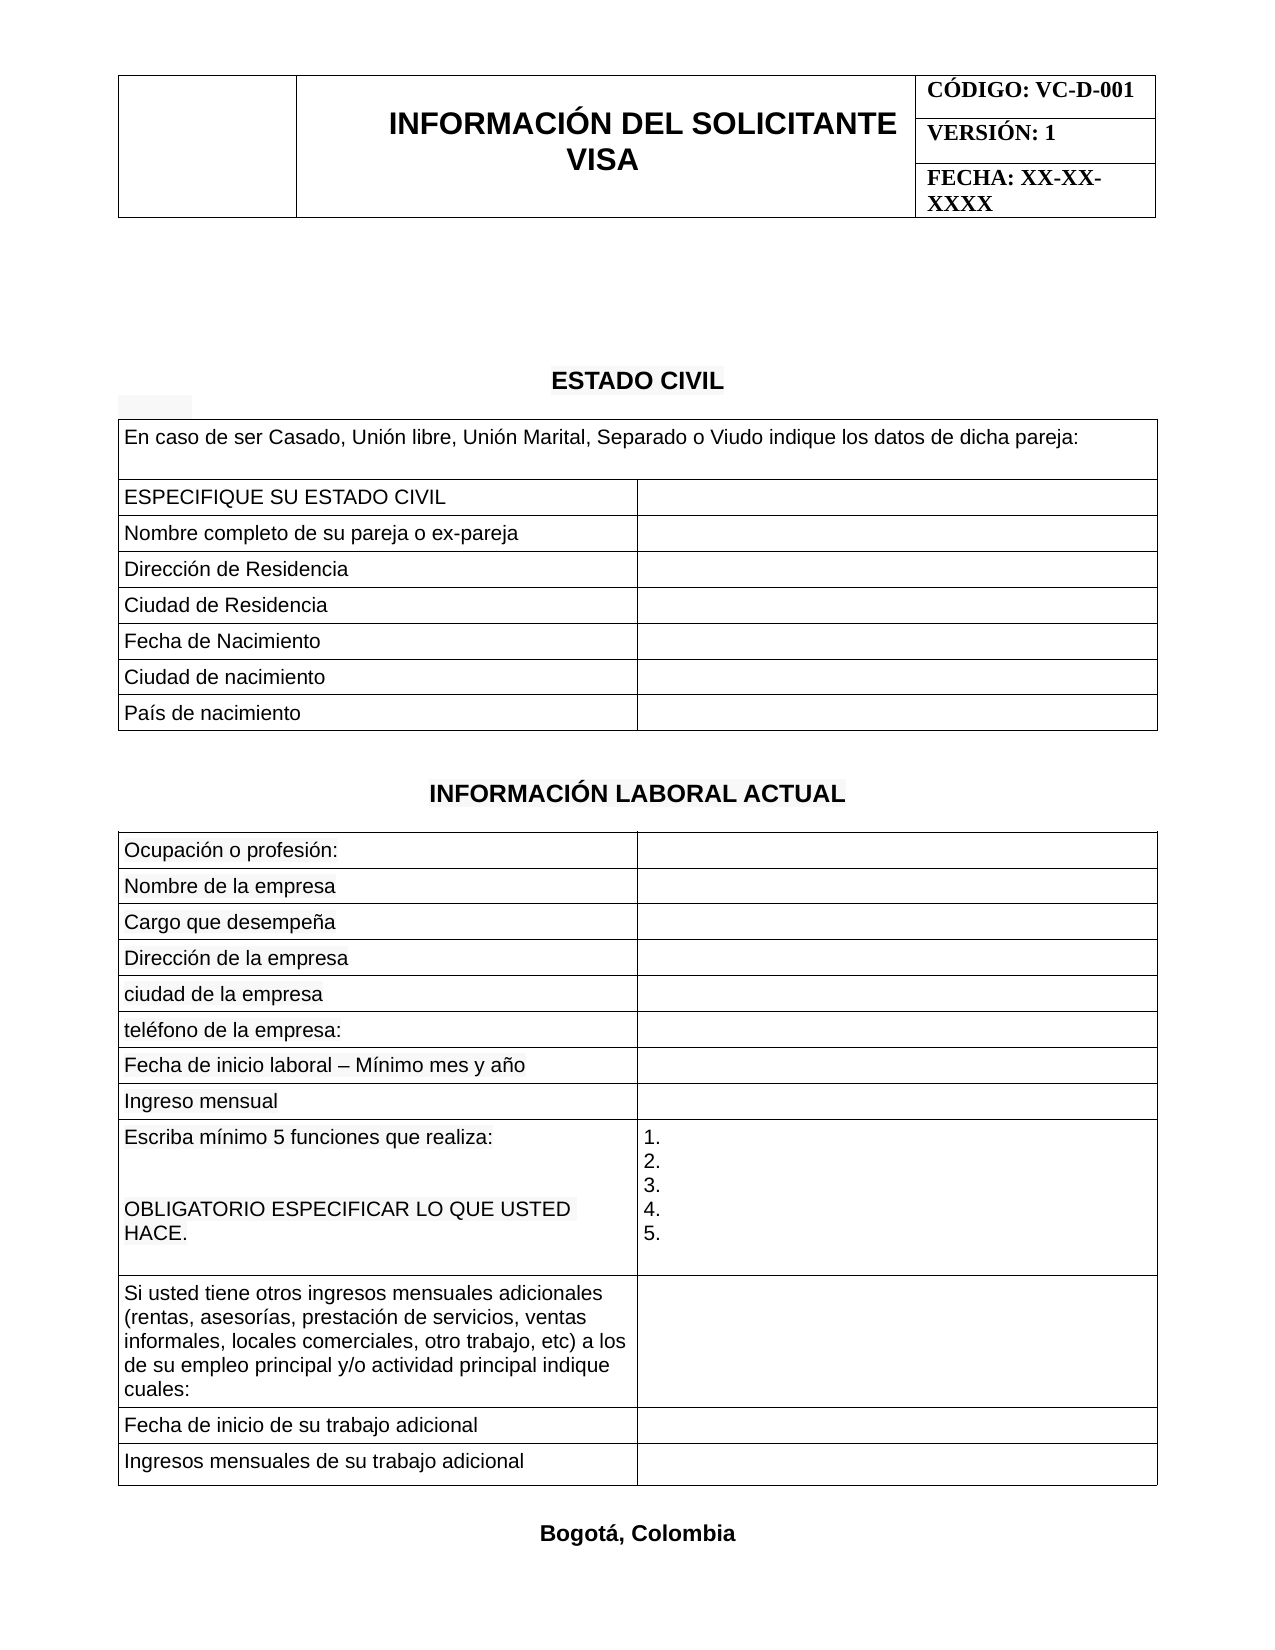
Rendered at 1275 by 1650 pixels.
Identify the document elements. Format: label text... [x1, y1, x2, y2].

table_cell Dirección de la empresa [119, 940, 637, 975]
table_header En caso de ser Casado, Unión libre, Unión Marital, Separado o Viudo indique los datos de dicha pareja: [119, 420, 1157, 479]
table_cell Nombre de la empresa [119, 869, 637, 903]
table_cell Ingresos mensuales de su trabajo adicional [119, 1444, 637, 1485]
table_cell Fecha de inicio de su trabajo adicional [119, 1408, 637, 1442]
table_cell [638, 1444, 1157, 1485]
table_cell Si usted tiene otros ingresos mensuales adicionales (rentas, asesorías, prestación de servicios, ventas informales, locales comerciales, otro trabajo, etc) a los de su empleo principal y/o actividad principal indique cuales: [119, 1276, 637, 1406]
table_cell Fecha de Nacimiento [119, 624, 637, 658]
table_cell Escriba mínimo 5 funciones que realiza: OBLIGATORIO ESPECIFICAR LO QUE USTED HACE. [119, 1120, 637, 1275]
table_cell [638, 552, 1157, 587]
text ESTADO CIVIL [118, 366, 1157, 395]
table_cell Dirección de Residencia [119, 552, 637, 587]
table_cell 1. 2. 3. 4. 5. [638, 1120, 1157, 1275]
table_cell [638, 1048, 1157, 1083]
text INFORMACIÓN LABORAL ACTUAL [118, 779, 1157, 807]
table_cell [638, 695, 1157, 730]
table_header Ocupación o profesión: [119, 833, 637, 867]
table_cell ciudad de la empresa [119, 976, 637, 1011]
table_cell [638, 869, 1157, 903]
table_cell Fecha de inicio laboral – Mínimo mes y año [119, 1048, 637, 1083]
table_cell Ingreso mensual [119, 1084, 637, 1119]
table_cell Cargo que desempeña [119, 904, 637, 939]
table_cell País de nacimiento [119, 695, 637, 730]
table_cell [638, 1276, 1157, 1406]
table_cell ESPECIFIQUE SU ESTADO CIVIL [119, 480, 637, 515]
table_cell teléfono de la empresa: [119, 1012, 637, 1047]
table_cell [638, 624, 1157, 658]
table_cell [638, 660, 1157, 694]
table_cell [638, 480, 1157, 515]
table_cell Ciudad de nacimiento [119, 660, 637, 694]
table_cell [638, 516, 1157, 551]
table_cell [638, 588, 1157, 622]
table_cell [638, 1012, 1157, 1047]
table_header [638, 833, 1157, 867]
table_cell Nombre completo de su pareja o ex-pareja [119, 516, 637, 551]
table_cell [638, 904, 1157, 939]
table_cell [638, 1408, 1157, 1442]
table_cell [638, 976, 1157, 1011]
table_cell [638, 1084, 1157, 1119]
table_cell [638, 940, 1157, 975]
table_cell Ciudad de Residencia [119, 588, 637, 622]
